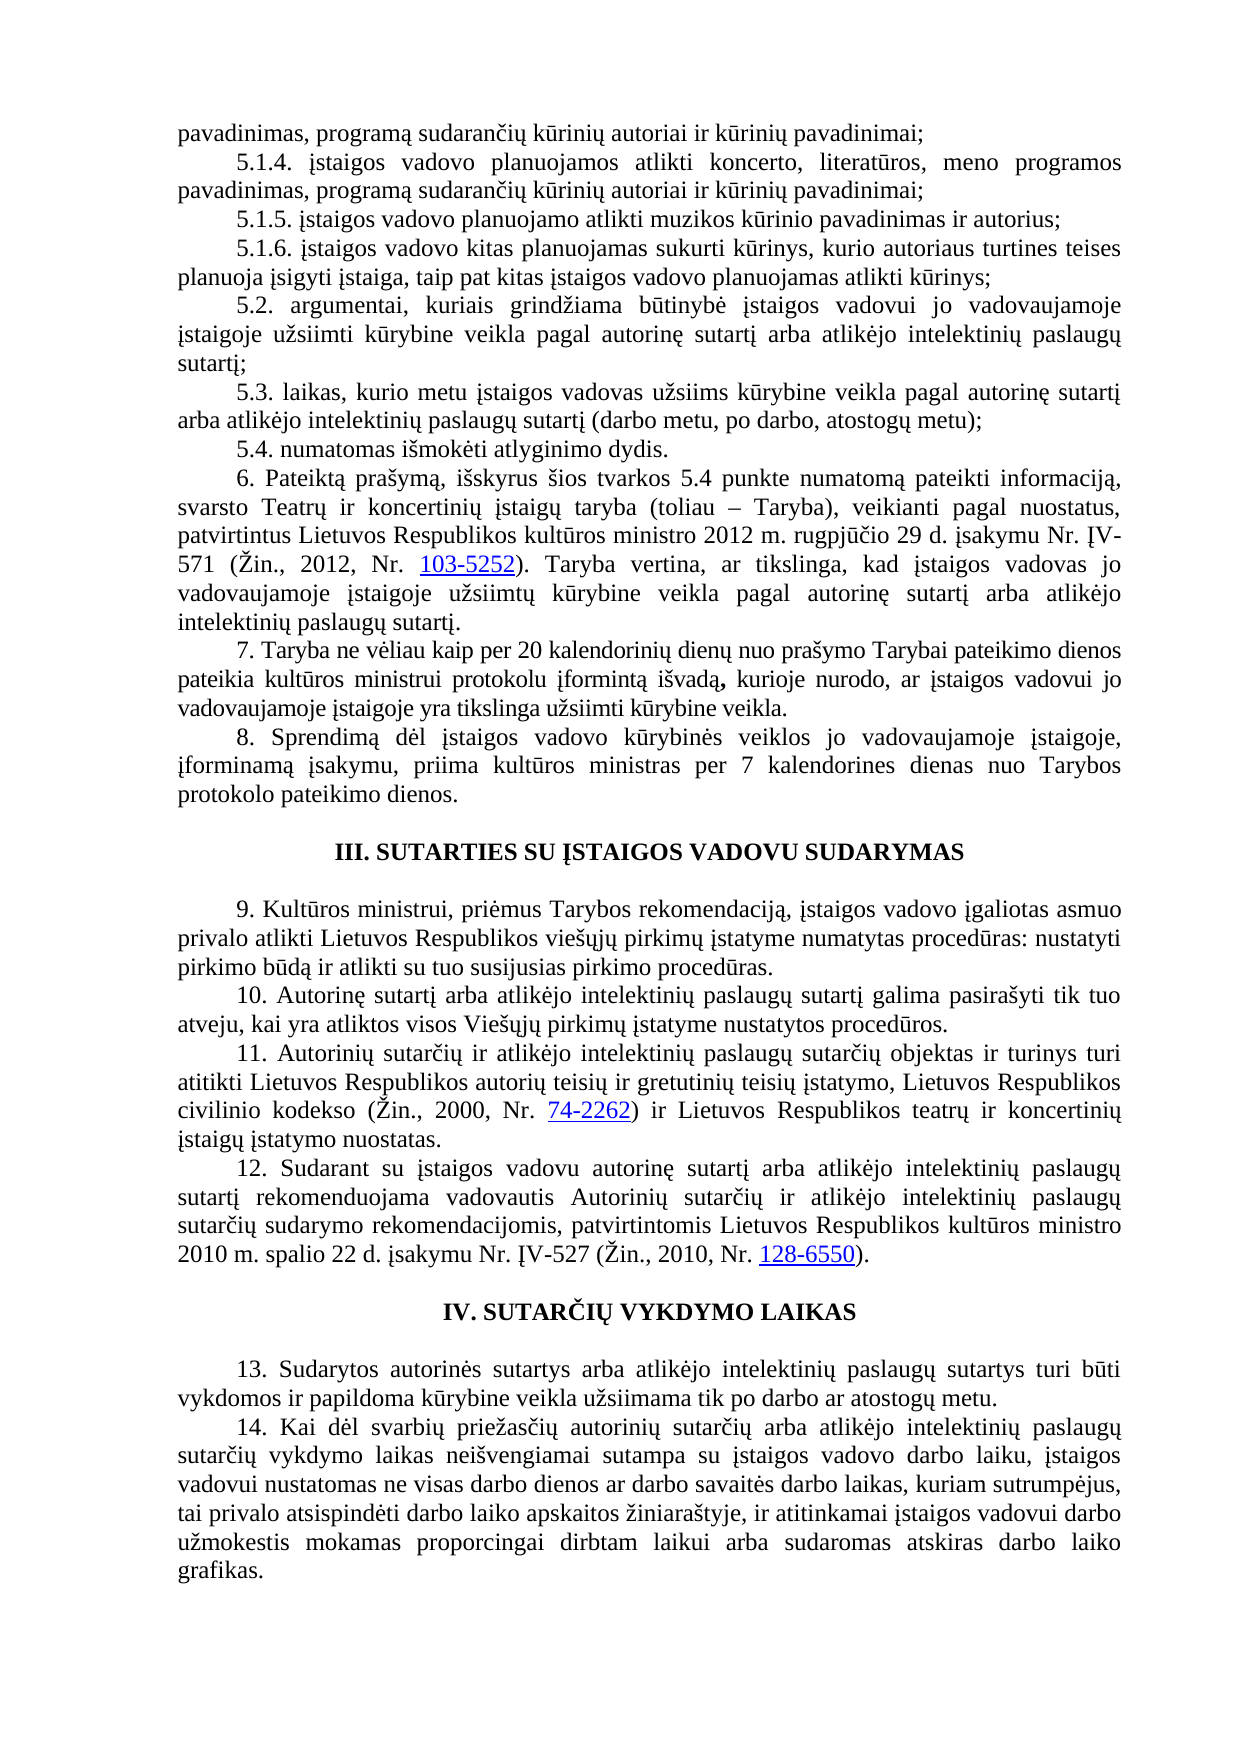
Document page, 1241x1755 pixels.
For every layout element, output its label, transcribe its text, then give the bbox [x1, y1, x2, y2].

text 14. Kai dėl svarbių priežasčių autorinių sutarčių arba atlikėjo intelektinių paslaugų sutarčių vykdymo laikas neišvengiamai sutampa su įstaigos vadovo darbo laiku, įstaigos vadovui nustatomas ne visas darbo dienos ar darbo savaitės darbo laikas, kuriam sutrumpėjus, tai privalo atsispindėti darbo laiko apskaitos žiniaraštyje, ir atitinkamai įstaigos vadovui darbo užmokestis mokamas proporcingai dirbtam laikui arba sudaromas atskiras darbo laiko grafikas. [177, 1412, 1122, 1584]
text 5.4. numatomas išmokėti atlyginimo dydis. [177, 434, 1122, 463]
text 12. Sudarant su įstaigos vadovu autorinę sutartį arba atlikėjo intelektinių paslaugų sutartį rekomenduojama vadovautis Autorinių sutarčių ir atlikėjo intelektinių paslaugų sutarčių sudarymo rekomendacijomis, patvirtintomis Lietuvos Respublikos kultūros ministro 2010 m. spalio 22 d. įsakymu Nr. ĮV-527 (Žin., 2010, Nr. 128-6550). [177, 1153, 1122, 1268]
text 10. Autorinę sutartį arba atlikėjo intelektinių paslaugų sutartį galima pasirašyti tik tuo atveju, kai yra atliktos visos Viešųjų pirkimų įstatyme nustatytos procedūros. [177, 981, 1122, 1038]
text 5.1.5. įstaigos vadovo planuojamo atlikti muzikos kūrinio pavadinimas ir autorius; [177, 204, 1122, 233]
text 5.2. argumentai, kuriais grindžiama būtinybė įstaigos vadovui jo vadovaujamoje įstaigoje užsiimti kūrybine veikla pagal autorinę sutartį arba atlikėjo intelektinių paslaugų sutartį; [177, 291, 1122, 377]
text 7. Taryba ne vėliau kaip per 20 kalendorinių dienų nuo prašymo Tarybai pateikimo dienos pateikia kultūros ministrui protokolu įformintą išvadą, kurioje nurodo, ar įstaigos vadovui jo vadovaujamoje įstaigoje yra tikslinga užsiimti kūrybine veikla. [177, 636, 1122, 722]
text 9. Kultūros ministrui, priėmus Tarybos rekomendaciją, įstaigos vadovo įgaliotas asmuo privalo atlikti Lietuvos Respublikos viešųjų pirkimų įstatyme numatytas procedūras: nustatyti pirkimo būdą ir atlikti su tuo susijusias pirkimo procedūras. [177, 894, 1122, 981]
text 11. Autorinių sutarčių ir atlikėjo intelektinių paslaugų sutarčių objektas ir turinys turi atitikti Lietuvos Respublikos autorių teisių ir gretutinių teisių įstatymo, Lietuvos Respublikos civilinio kodekso (Žin., 2000, Nr. 74-2262) ir Lietuvos Respublikos teatrų ir koncertinių įstaigų įstatymo nuostatas. [177, 1038, 1122, 1153]
text pavadinimas, programą sudarančių kūrinių autoriai ir kūrinių pavadinimai; [177, 118, 1122, 147]
text 13. Sudarytos autorinės sutartys arba atlikėjo intelektinių paslaugų sutartys turi būti vykdomos ir papildoma kūrybine veikla užsiimama tik po darbo ar atostogų metu. [177, 1354, 1122, 1412]
text 5.1.6. įstaigos vadovo kitas planuojamas sukurti kūrinys, kurio autoriaus turtines teises planuoja įsigyti įstaiga, taip pat kitas įstaigos vadovo planuojamas atlikti kūrinys; [177, 233, 1122, 291]
text III. SUTARTIES SU ĮSTAIGOS VADOVU SUDARYMAS [177, 837, 1122, 866]
text 8. Sprendimą dėl įstaigos vadovo kūrybinės veiklos jo vadovaujamoje įstaigoje, įforminamą įsakymu, priima kultūros ministras per 7 kalendorines dienas nuo Tarybos protokolo pateikimo dienos. [177, 722, 1122, 808]
text 6. Pateiktą prašymą, išskyrus šios tvarkos 5.4 punkte numatomą pateikti informaciją, svarsto Teatrų ir koncertinių įstaigų taryba (toliau – Taryba), veikianti pagal nuostatus, patvirtintus Lietuvos Respublikos kultūros ministro 2012 m. rugpjūčio 29 d. įsakymu Nr. ĮV-571 (Žin., 2012, Nr. 103-5252). Taryba vertina, ar tikslinga, kad įstaigos vadovas jo vadovaujamoje įstaigoje užsiimtų kūrybine veikla pagal autorinę sutartį arba atlikėjo intelektinių paslaugų sutartį. [177, 463, 1122, 636]
text 5.1.4. įstaigos vadovo planuojamos atlikti koncerto, literatūros, meno programos pavadinimas, programą sudarančių kūrinių autoriai ir kūrinių pavadinimai; [177, 147, 1122, 204]
text 5.3. laikas, kurio metu įstaigos vadovas užsiims kūrybine veikla pagal autorinę sutartį arba atlikėjo intelektinių paslaugų sutartį (darbo metu, po darbo, atostogų metu); [177, 377, 1122, 434]
text IV. SUTARČIŲ VYKDYMO LAIKAS [177, 1297, 1122, 1326]
